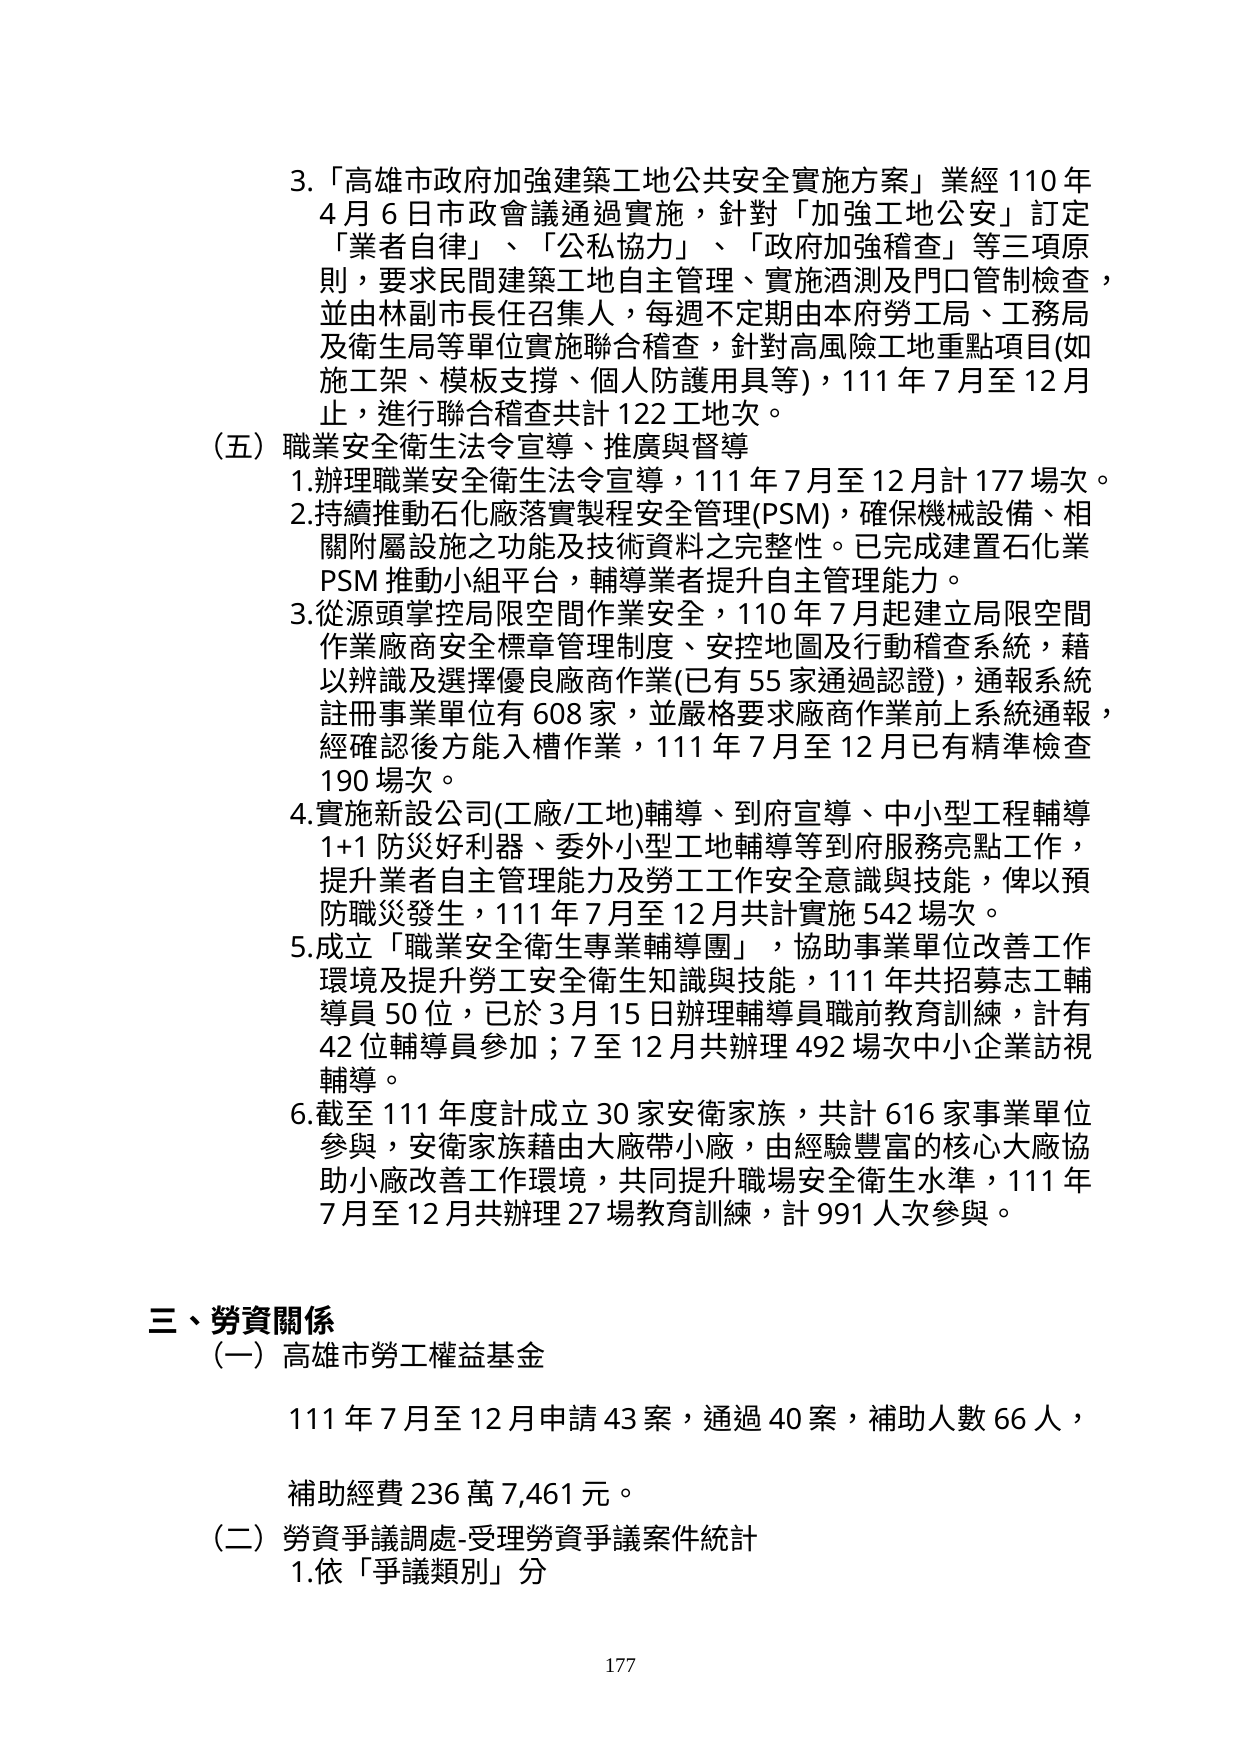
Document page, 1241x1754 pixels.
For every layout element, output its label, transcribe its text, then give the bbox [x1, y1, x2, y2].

text 三、勞資關係 [148, 1306, 1092, 1339]
text 111年7月至12月申請43案，通過40案，補助人數66人，補助經費236萬7,461元。 [288, 1373, 1092, 1523]
text 1.依「爭議類別」分 [289, 1556, 1092, 1589]
text 6.截至111年度計成立30家安衛家族，共計616家事業單位參與，安衛家族藉由大廠帶小廠，由經驗豐富的核心大廠協助小廠改善工作環境，共同提升職場安全衛生水準，111年7月至12月共辦理27場教育訓練，計991人次參與。 [289, 1098, 1092, 1231]
text 4.實施新設公司(工廠/工地)輔導、到府宣導、中小型工程輔導、1+1防災好利器、委外小型工地輔導等到府服務亮點工作，提升業者自主管理能力及勞工工作安全意識與技能，俾以預防職災發生，111年7月至12月共計實施542場次。 [289, 798, 1092, 931]
text 3.「高雄市政府加強建築工地公共安全實施方案」業經110年4月6日市政會議通過實施，針對「加強工地公安」訂定「業者自律」、「公私協力」、「政府加強稽查」等三項原則，要求民間建築工地自主管理、實施酒測及門口管制檢查，並由林副市長任召集人，每週不定期由本府勞工局、工務局及衛生局等單位實施聯合稽查，針對高風險工地重點項目(如施工架、模板支撐、個人防護用具等)，111年7月至12月止，進行聯合稽查共計122工地次。 [289, 164, 1092, 431]
text 1.辦理職業安全衛生法令宣導，111年7月至12月計177場次。 [289, 464, 1092, 498]
text （一）高雄市勞工權益基金 [195, 1339, 1092, 1373]
text 2.持續推動石化廠落實製程安全管理(PSM)，確保機械設備、相關附屬設施之功能及技術資料之完整性。已完成建置石化業PSM推動小組平台，輔導業者提升自主管理能力。 [289, 498, 1092, 598]
text （二）勞資爭議調處-受理勞資爭議案件統計 [195, 1523, 1092, 1556]
text 3.從源頭掌控局限空間作業安全，110年7月起建立局限空間作業廠商安全標章管理制度、安控地圖及行動稽查系統，藉以辨識及選擇優良廠商作業(已有55家通過認證)，通報系統註冊事業單位有608家，並嚴格要求廠商作業前上系統通報，經確認後方能入槽作業，111年7月至12月已有精準檢查190場次。 [289, 598, 1092, 798]
text （五）職業安全衛生法令宣導、推廣與督導 [195, 431, 1092, 464]
text 5.成立「職業安全衛生專業輔導團」，協助事業單位改善工作環境及提升勞工安全衛生知識與技能，111年共招募志工輔導員50位，已於3月15日辦理輔導員職前教育訓練，計有42位輔導員參加；7至12月共辦理492場次中小企業訪視輔導。 [289, 931, 1092, 1098]
